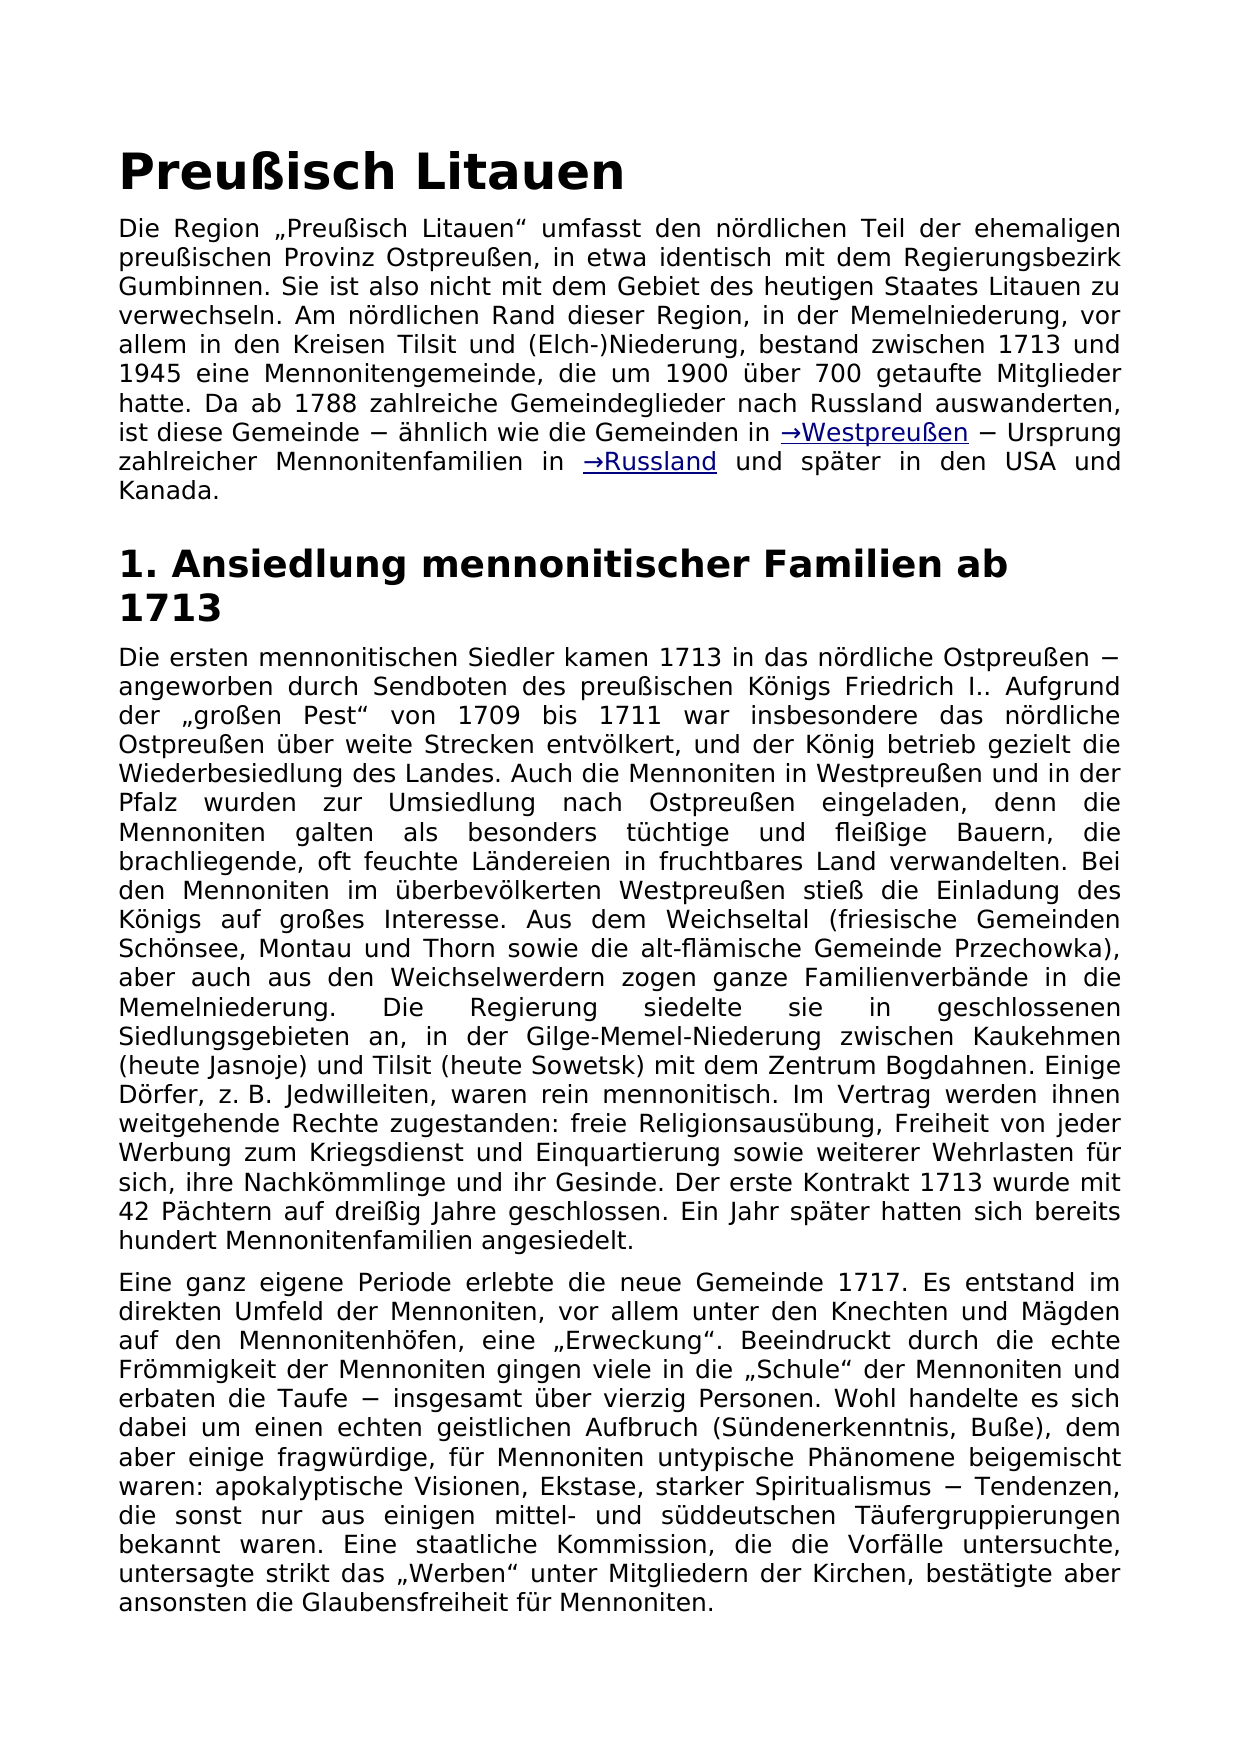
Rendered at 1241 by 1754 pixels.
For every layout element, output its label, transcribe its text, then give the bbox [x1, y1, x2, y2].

text Eine ganz eigene Periode erlebte die neue Gemeinde 1717. Es entstand im direkten Umfeld der Mennoniten, vor allem unter den Knechten und Mägden auf den Mennonitenhöfen, eine „Erweckung“. Beeindruckt durch die echte Frömmigkeit der Mennoniten gingen viele in die „Schule“ der Mennoniten und erbaten die Taufe − insgesamt über vierzig Personen. Wohl handelte es sich dabei um einen echten geistlichen Aufbruch (Sündenerkenntnis, Buße), dem aber einige fragwürdige, für Mennoniten untypische Phänomene beigemischt waren: apokalyptische Visionen, Ekstase, starker Spiritualismus − Tendenzen, die sonst nur aus einigen mittel- und süddeutschen Täufergruppierungen bekannt waren. Eine staatliche Kommission, die die Vorfälle untersuchte, untersagte strikt das „Werben“ unter Mitgliedern der Kirchen, bestätigte aber ansonsten die Glaubensfreiheit für Mennoniten. [118, 1268, 1122, 1618]
text Die Region „Preußisch Litauen“ umfasst den nördlichen Teil der ehemaligen preußischen Provinz Ostpreußen, in etwa identisch mit dem Regierungsbezirk Gumbinnen. Sie ist also nicht mit dem Gebiet des heutigen Staates Litauen zu verwechseln. Am nördlichen Rand dieser Region, in der Memelniederung, vor allem in den Kreisen Tilsit und (Elch-)Niederung, bestand zwischen 1713 und 1945 eine Mennonitengemeinde, die um 1900 über 700 getaufte Mitglieder hatte. Da ab 1788 zahlreiche Gemeindeglieder nach Russland auswanderten, ist diese Gemeinde − ähnlich wie die Gemeinden in →Westpreußen − Ursprung zahlreicher Mennonitenfamilien in →Russland und später in den USA und Kanada. [118, 214, 1122, 506]
text Die ersten mennonitischen Siedler kamen 1713 in das nördliche Ostpreußen − angeworben durch Sendboten des preußischen Königs Friedrich I.. Aufgrund der „großen Pest“ von 1709 bis 1711 war insbesondere das nördliche Ostpreußen über weite Strecken entvölkert, und der König betrieb gezielt die Wiederbesiedlung des Landes. Auch die Mennoniten in Westpreußen und in der Pfalz wurden zur Umsiedlung nach Ostpreußen eingeladen, denn die Mennoniten galten als besonders tüchtige und fleißige Bauern, die brachliegende, oft feuchte Ländereien in fruchtbares Land verwandelten. Bei den Mennoniten im überbevölkerten Westpreußen stieß die Einladung des Königs auf großes Interesse. Aus dem Weichseltal (friesische Gemeinden Schönsee, Montau und Thorn sowie die alt-flämische Gemeinde Przechowka), aber auch aus den Weichselwerdern zogen ganze Familienverbände in die Memelniederung. Die Regierung siedelte sie in geschlossenen Siedlungsgebieten an, in der Gilge-Memel-Niederung zwischen Kaukehmen (heute Jasnoje) und Tilsit (heute Sowetsk) mit dem Zentrum Bogdahnen. Einige Dörfer, z. B. Jedwilleiten, waren rein mennonitisch. Im Vertrag werden ihnen weitgehende Rechte zugestanden: freie Religionsausübung, Freiheit von jeder Werbung zum Kriegsdienst und Einquartierung sowie weiterer Wehrlasten für sich, ihre Nachkömmlinge und ihr Gesinde. Der erste Kontrakt 1713 wurde mit 42 Pächtern auf dreißig Jahre geschlossen. Ein Jahr später hatten sich bereits hundert Mennonitenfamilien angesiedelt. [118, 643, 1122, 1255]
subtitle 1. Ansiedlung mennonitischer Familien ab 1713 [118, 543, 1122, 630]
subtitle Preußisch Litauen [118, 143, 1122, 201]
